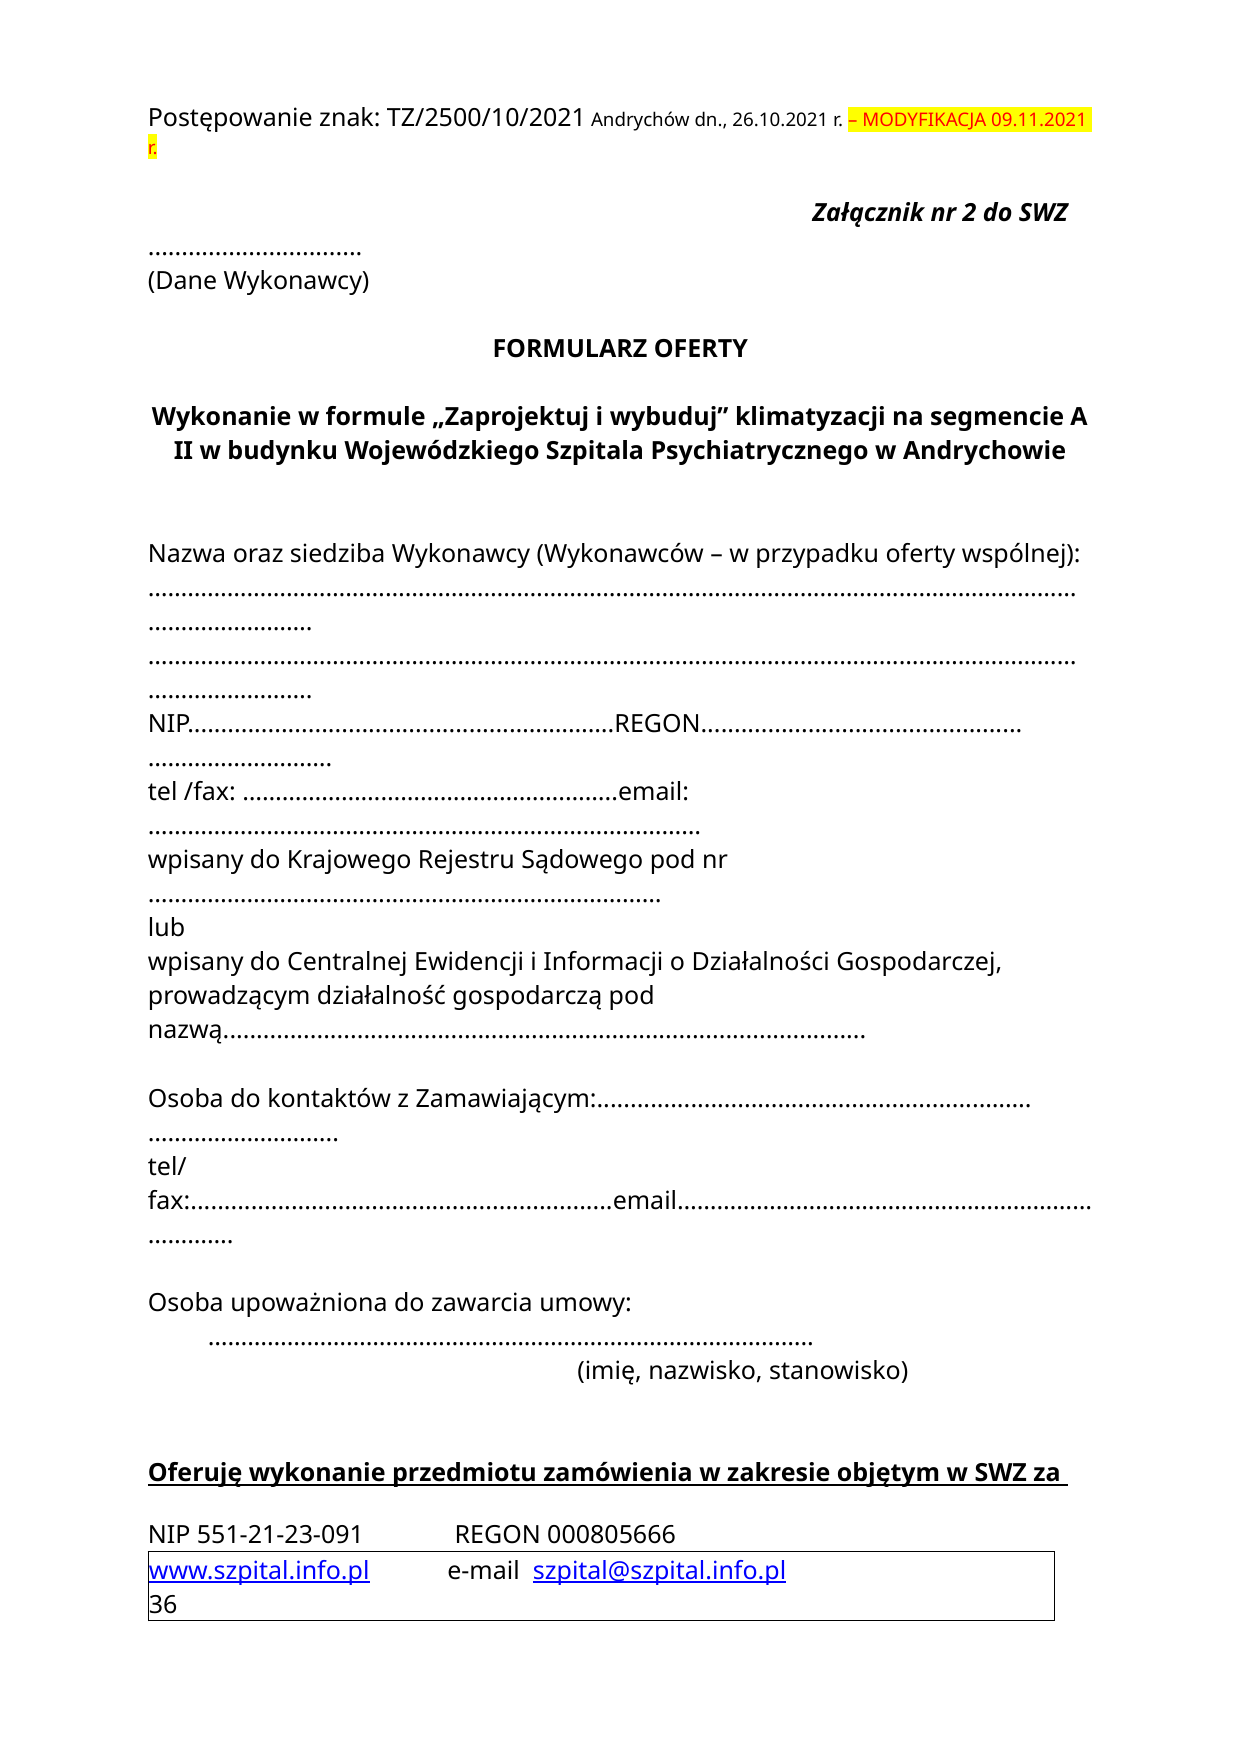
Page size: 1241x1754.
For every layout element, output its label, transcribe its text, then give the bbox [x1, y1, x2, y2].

text Nazwa oraz siedziba Wykonawcy (Wykonawców – w przypadku oferty wspólnej): [148, 535, 1092, 569]
text Załącznik nr 2 do SWZ [812, 194, 1092, 229]
text Osoba do kontaktów z Zamawiającym:..........................................................…….……………………….. [148, 1080, 1092, 1148]
text …………………………………………………………………………………………………………………………………………………. [148, 637, 1092, 706]
text (imię, nazwisko, stanowisko) [148, 1353, 1092, 1387]
text NIP................................................…………….REGON................................................………………………. [148, 706, 1092, 774]
text ................................ [148, 229, 1092, 263]
text wpisany do Krajowego Rejestru Sądowego pod nr …………………………………………………………………… [148, 842, 1092, 910]
text FORMULARZ OFERTY [148, 331, 1092, 365]
text tel /fax: ………………………………………….……..email:………………………………………………………………………… [148, 774, 1092, 842]
text Osoba upoważniona do zawarcia umowy: ……………………………………………………………………………….. [148, 1284, 1092, 1353]
text Wykonanie w formule „Zaprojektuj i wybuduj” klimatyzacji na segmencie A II w budynku Wojewódzkiego Szpitala Psychiatrycznego w Andrychowie [148, 399, 1092, 467]
text Oferuję wykonanie przedmiotu zamówienia w zakresie objętym w SWZ za [148, 1455, 1092, 1489]
text …………………………………………………………………………………………………………………………………………………. [148, 569, 1092, 637]
text wpisany do Centralnej Ewidencji i Informacji o Działalności Gospodarczej, prowadzącym działalność gospodarczą pod nazwą................................................................................................ [148, 944, 1092, 1046]
text (Dane Wykonawcy) [148, 263, 1092, 297]
text tel/fax:...............................................................email…………………………………………………………………. [148, 1148, 1092, 1251]
text lub [148, 910, 1092, 944]
